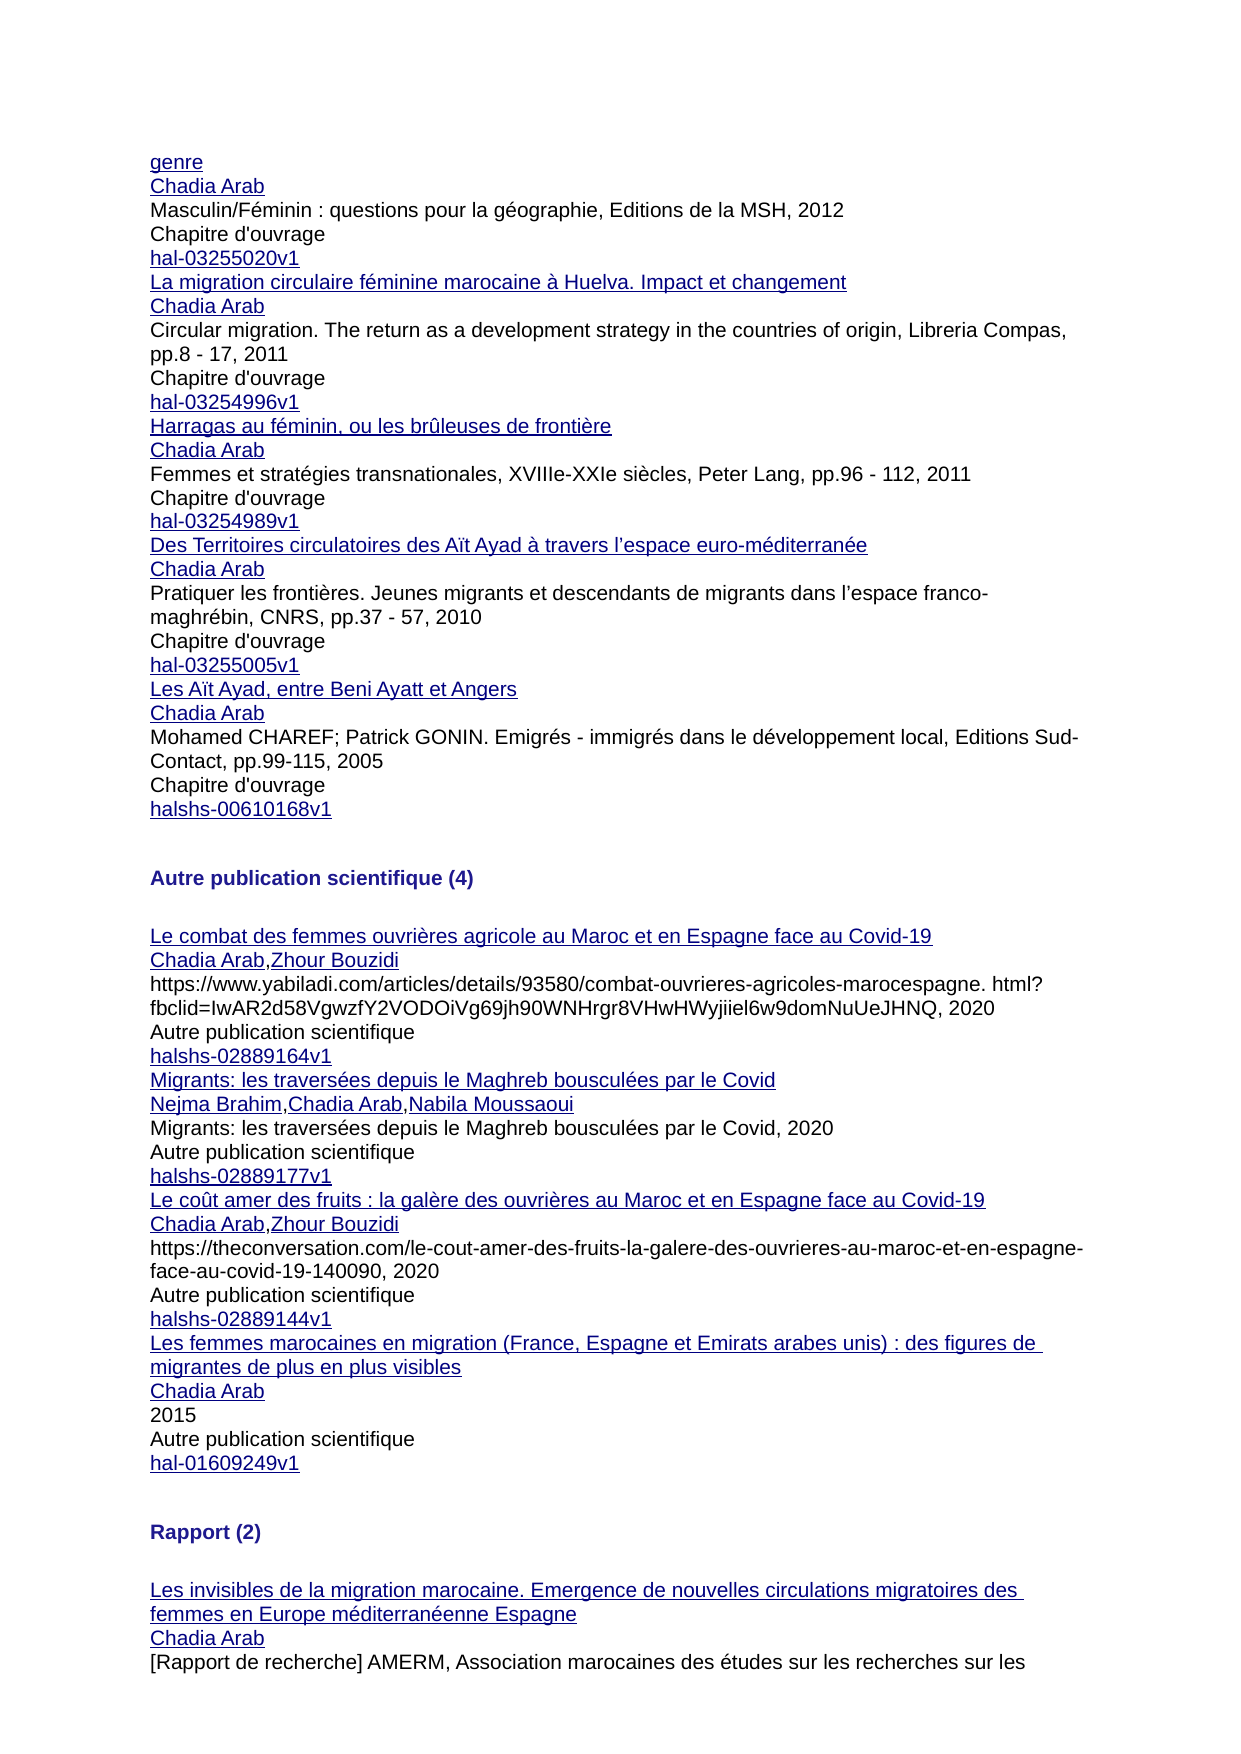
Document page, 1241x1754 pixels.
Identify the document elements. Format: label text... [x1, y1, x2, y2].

table_cell Migrants: les traversées depuis le Maghreb bousculées par le Covid Nejma Brahim,Chadia Arab,Nabila Moussaoui Migrants: les traversées depuis le Maghreb bousculées par le Covid, 2020 Autre publication scientifique halshs-02889177v1 [150, 1068, 1090, 1187]
table_cell Des Territoires circulatoires des Aït Ayad à travers l’espace euro-méditerranée Chadia Arab Pratiquer les frontières. Jeunes migrants et descendants de migrants dans l’espace franco-maghrébin, CNRS, pp.37 - 57, 2010 Chapitre d'ouvrage hal-03255005v1 [150, 533, 1090, 677]
table_cell genre Chadia Arab Masculin/Féminin : questions pour la géographie, Editions de la MSH, 2012 Chapitre d'ouvrage hal-03255020v1 [150, 150, 1090, 270]
table_header Les invisibles de la migration marocaine. Emergence de nouvelles circulations migratoires des femmes en Europe méditerranéenne Espagne Chadia Arab [Rapport de recherche] AMERM, Association marocaines des études sur les recherches sur les [150, 1578, 1090, 1674]
table_cell Harragas au féminin, ou les brûleuses de frontière Chadia Arab Femmes et stratégies transnationales, XVIIIe-XXIe siècles, Peter Lang, pp.96 - 112, 2011 Chapitre d'ouvrage hal-03254989v1 [150, 414, 1090, 533]
table_cell La migration circulaire féminine marocaine à Huelva. Impact et changement Chadia Arab Circular migration. The return as a development strategy in the countries of origin, Libreria Compas, pp.8 - 17, 2011 Chapitre d'ouvrage hal-03254996v1 [150, 270, 1090, 413]
table_cell Le coût amer des fruits : la galère des ouvrières au Maroc et en Espagne face au Covid-19 Chadia Arab,Zhour Bouzidi https://theconversation.com/le-cout-amer-des-fruits-la-galere-des-ouvrieres-au-maroc-et-en-espagne-face-au-covid-19-140090, 2020 Autre publication scientifique halshs-02889144v1 [150, 1188, 1090, 1331]
table_header Le combat des femmes ouvrières agricole au Maroc et en Espagne face au Covid-19 Chadia Arab,Zhour Bouzidi https://www.yabiladi.com/articles/details/93580/combat-ouvrieres-agricoles-marocespagne. html?fbclid=IwAR2d58VgwzfY2VODOiVg69jh90WNHrgr8VHwHWyjiiel6w9domNuUeJHNQ, 2020 Autre publication scientifique halshs-02889164v1 [150, 924, 1090, 1068]
table_cell Les femmes marocaines en migration (France, Espagne et Emirats arabes unis) : des figures de migrantes de plus en plus visibles Chadia Arab 2015 Autre publication scientifique hal-01609249v1 [150, 1331, 1090, 1475]
subtitle Rapport (2) [150, 1520, 1090, 1544]
subtitle Autre publication scientifique (4) [150, 866, 1090, 889]
table_cell Les Aït Ayad, entre Beni Ayatt et Angers Chadia Arab Mohamed CHAREF; Patrick GONIN. Emigrés - immigrés dans le développement local, Editions Sud-Contact, pp.99-115, 2005 Chapitre d'ouvrage halshs-00610168v1 [150, 677, 1090, 821]
